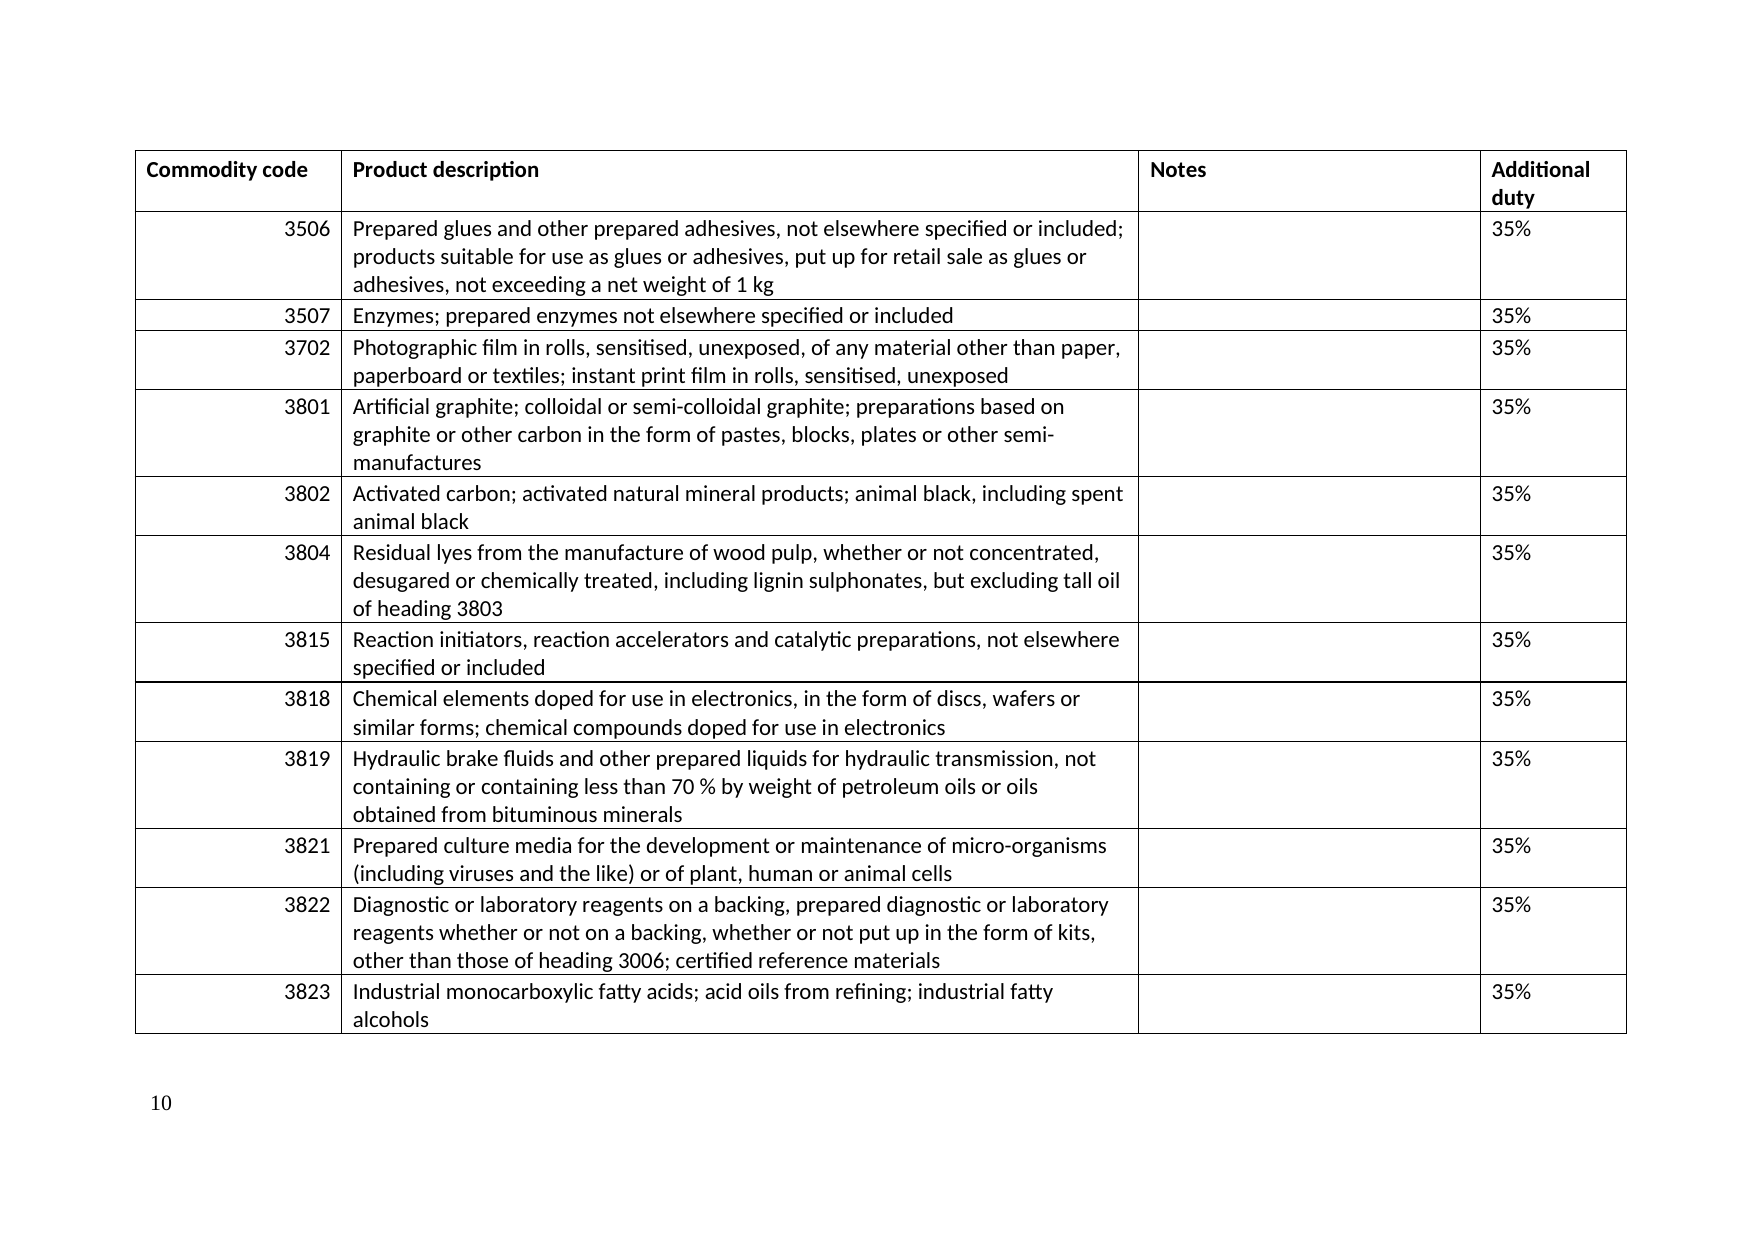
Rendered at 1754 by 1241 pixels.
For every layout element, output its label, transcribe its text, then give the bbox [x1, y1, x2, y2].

table_cell 35% [1481, 683, 1626, 741]
table_cell 3702 [136, 331, 341, 389]
table_cell [1139, 300, 1480, 329]
table_cell Artificial graphite; colloidal or semi-colloidal graphite; preparations based on graphite or other carbon in the form of pastes, blocks, plates or other semi-manufactures [342, 390, 1138, 476]
table_cell 3815 [136, 623, 341, 681]
table_cell [1139, 623, 1480, 681]
table_cell [1139, 331, 1480, 389]
table_cell [1139, 390, 1480, 476]
table_cell 3819 [136, 742, 341, 828]
table_cell 3802 [136, 477, 341, 535]
table_cell 35% [1481, 212, 1626, 298]
table_cell 3801 [136, 390, 341, 476]
table_cell Chemical elements doped for use in electronics, in the form of discs, wafers or similar forms; chemical compounds doped for use in electronics [342, 683, 1138, 741]
table_cell 3821 [136, 829, 341, 887]
table_cell [1139, 888, 1480, 974]
table_cell Photographic film in rolls, sensitised, unexposed, of any material other than paper, paperboard or textiles; instant print film in rolls, sensitised, unexposed [342, 331, 1138, 389]
table_cell Prepared glues and other prepared adhesives, not elsewhere specified or included; products suitable for use as glues or adhesives, put up for retail sale as glues or adhesives, not exceeding a net weight of 1 kg [342, 212, 1138, 298]
table_cell 35% [1481, 477, 1626, 535]
table_cell Hydraulic brake fluids and other prepared liquids for hydraulic transmission, not containing or containing less than 70 % by weight of petroleum oils or oils obtained from bituminous minerals [342, 742, 1138, 828]
table_cell Industrial monocarboxylic fatty acids; acid oils from refining; industrial fatty alcohols [342, 975, 1138, 1033]
table_cell 3818 [136, 683, 341, 741]
table_cell 3506 [136, 212, 341, 298]
table_cell 3804 [136, 536, 341, 622]
table_cell [1139, 536, 1480, 622]
table_cell 35% [1481, 888, 1626, 974]
table_cell Enzymes; prepared enzymes not elsewhere specified or included [342, 300, 1138, 329]
table_cell [1139, 975, 1480, 1033]
table_cell 35% [1481, 536, 1626, 622]
table_cell Activated carbon; activated natural mineral products; animal black, including spent animal black [342, 477, 1138, 535]
table_header Product description [342, 151, 1138, 211]
table_cell [1139, 212, 1480, 298]
table_header Notes [1139, 151, 1480, 211]
table_cell 35% [1481, 390, 1626, 476]
table_cell [1139, 477, 1480, 535]
table_cell 3823 [136, 975, 341, 1033]
table_cell Diagnostic or laboratory reagents on a backing, prepared diagnostic or laboratory reagents whether or not on a backing, whether or not put up in the form of kits, other than those of heading 3006; certified reference materials [342, 888, 1138, 974]
table_cell [1139, 829, 1480, 887]
table_cell 35% [1481, 742, 1626, 828]
table_cell Residual lyes from the manufacture of wood pulp, whether or not concentrated, desugared or chemically treated, including lignin sulphonates, but excluding tall oil of heading 3803 [342, 536, 1138, 622]
table_cell Reaction initiators, reaction accelerators and catalytic preparations, not elsewhere specified or included [342, 623, 1138, 681]
table_cell 35% [1481, 829, 1626, 887]
table_cell [1139, 683, 1480, 741]
table_header Commodity code [136, 151, 341, 211]
table_header Additional duty [1481, 151, 1626, 211]
table_cell 3822 [136, 888, 341, 974]
table_cell Prepared culture media for the development or maintenance of micro-organisms (including viruses and the like) or of plant, human or animal cells [342, 829, 1138, 887]
table_cell 35% [1481, 331, 1626, 389]
table_cell [1139, 742, 1480, 828]
table_cell 35% [1481, 975, 1626, 1033]
table_cell 3507 [136, 300, 341, 329]
table_cell 35% [1481, 300, 1626, 329]
table_cell 35% [1481, 623, 1626, 681]
